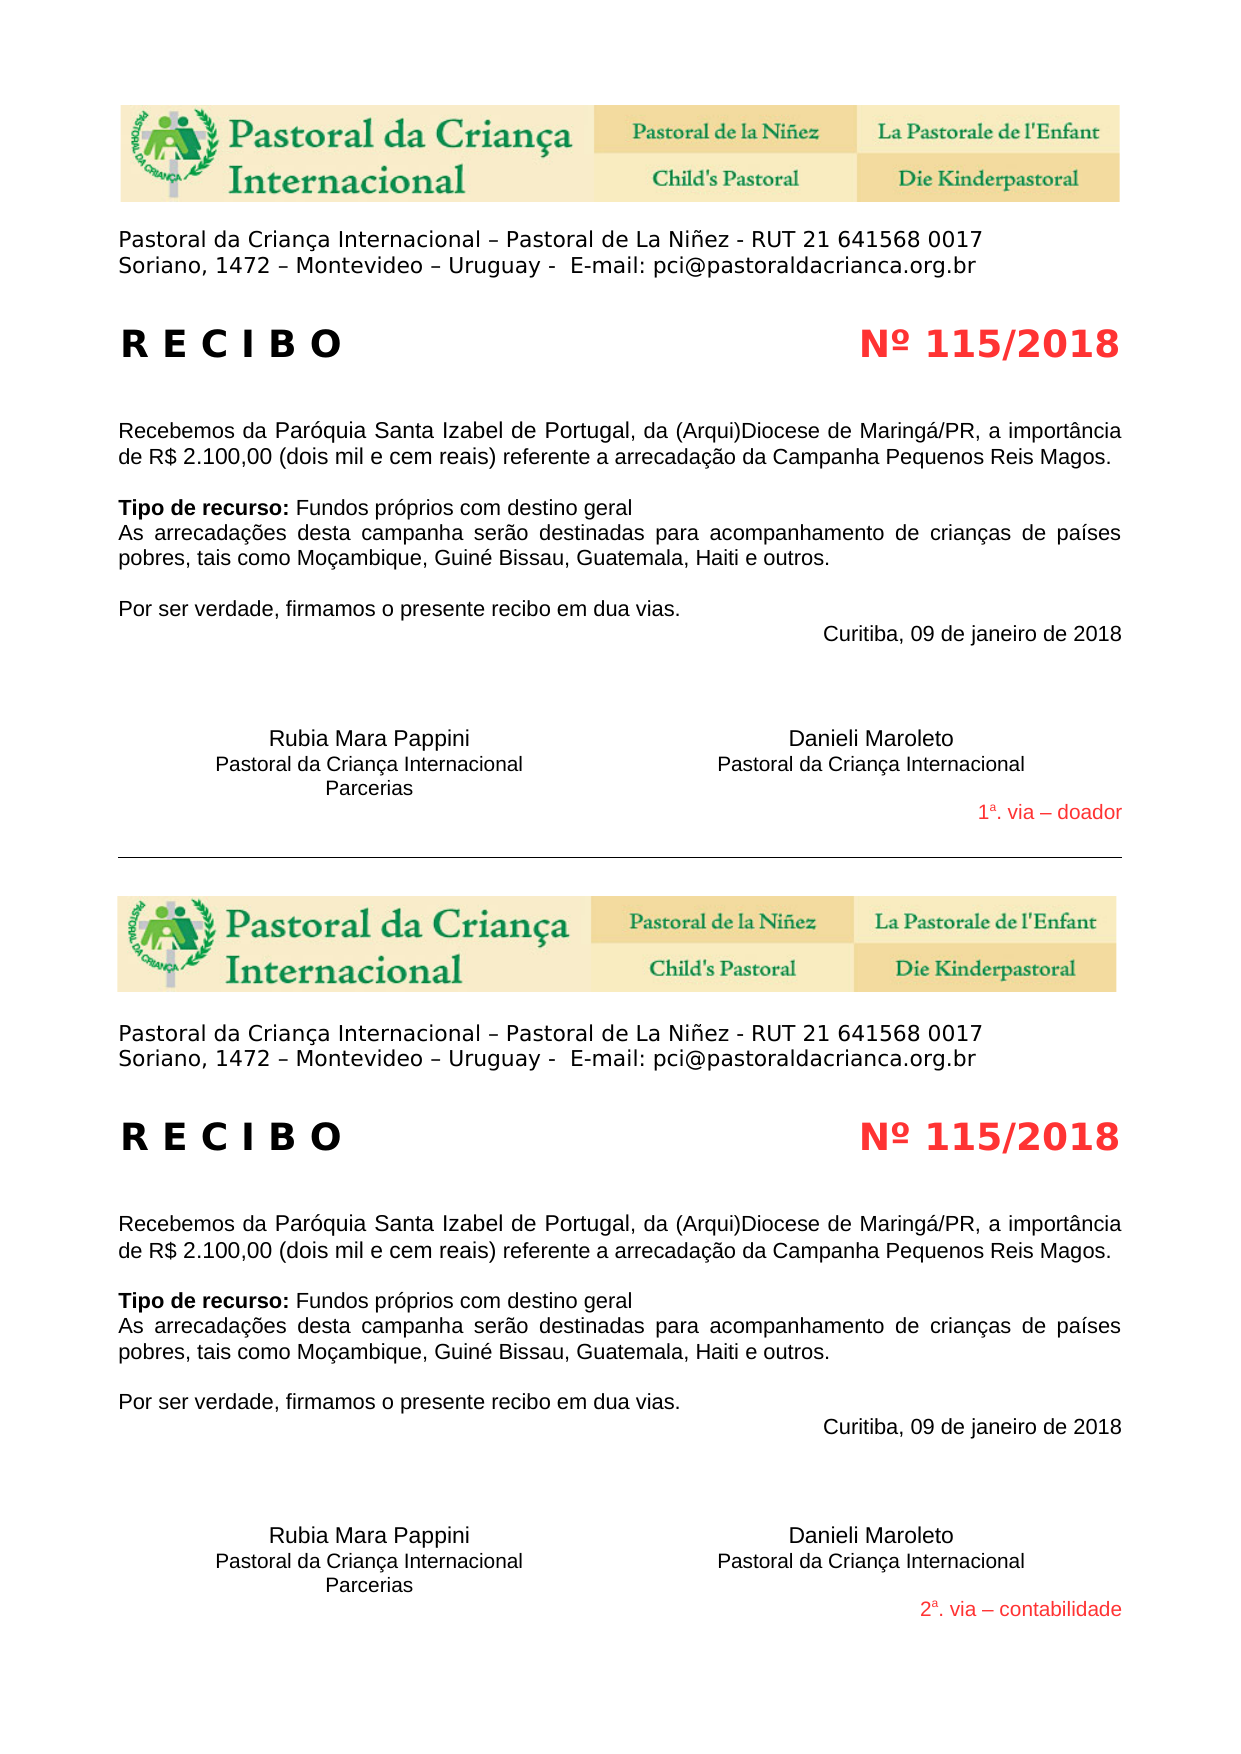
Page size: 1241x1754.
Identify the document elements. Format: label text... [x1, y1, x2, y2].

text Tipo de recurso: Fundos próprios com destino geral [118, 495, 1122, 520]
text Por ser verdade, firmamos o presente recibo em dua vias. [118, 596, 1122, 621]
picture [117, 896, 1117, 992]
text Recebemos da Paróquia Santa Izabel de Portugal, da (Arqui)Diocese de Maringá/PR, a importância de R$ 2.100,00 (dois mil e cem reais) referente a arrecadação da Campanha Pequenos Reis Magos. [118, 1210, 1122, 1263]
text As arrecadações desta campanha serão destinadas para acompanhamento de crianças de países pobres, tais como Moçambique, Guiné Bissau, Guatemala, Haiti e outros. [118, 520, 1122, 571]
picture [120, 105, 1120, 202]
text Curitiba, 09 de janeiro de 2018 [118, 1414, 1122, 1439]
text Soriano, 1472 – Montevideo – Uruguay - E-mail: pci@pastoraldacrianca.org.br [118, 1046, 1122, 1072]
table_header Danieli Maroleto Pastoral da Criança Internacional [620, 1522, 1122, 1596]
text Soriano, 1472 – Montevideo – Uruguay - E-mail: pci@pastoraldacrianca.org.br [118, 253, 1122, 279]
text 1a. via – doador [118, 799, 1122, 823]
table_header Rubia Mara Pappini Pastoral da Criança Internacional Parcerias [118, 725, 620, 799]
text 2a. via – contabilidade [118, 1596, 1122, 1620]
text Tipo de recurso: Fundos próprios com destino geral [118, 1288, 1122, 1313]
table_header Rubia Mara Pappini Pastoral da Criança Internacional Parcerias [118, 1522, 620, 1596]
text R E C I B O Nº 115/2018 [118, 322, 1122, 366]
table_header Danieli Maroleto Pastoral da Criança Internacional [620, 725, 1122, 799]
text R E C I B O Nº 115/2018 [118, 1116, 1122, 1159]
text Por ser verdade, firmamos o presente recibo em dua vias. [118, 1389, 1122, 1414]
text As arrecadações desta campanha serão destinadas para acompanhamento de crianças de países pobres, tais como Moçambique, Guiné Bissau, Guatemala, Haiti e outros. [118, 1313, 1122, 1364]
text Curitiba, 09 de janeiro de 2018 [118, 621, 1122, 646]
text Recebemos da Paróquia Santa Izabel de Portugal, da (Arqui)Diocese de Maringá/PR, a importância de R$ 2.100,00 (dois mil e cem reais) referente a arrecadação da Campanha Pequenos Reis Magos. [118, 417, 1122, 470]
text Pastoral da Criança Internacional – Pastoral de La Niñez - RUT 21 641568 0017 [118, 1021, 1122, 1046]
text Pastoral da Criança Internacional – Pastoral de La Niñez - RUT 21 641568 0017 [118, 228, 1122, 253]
